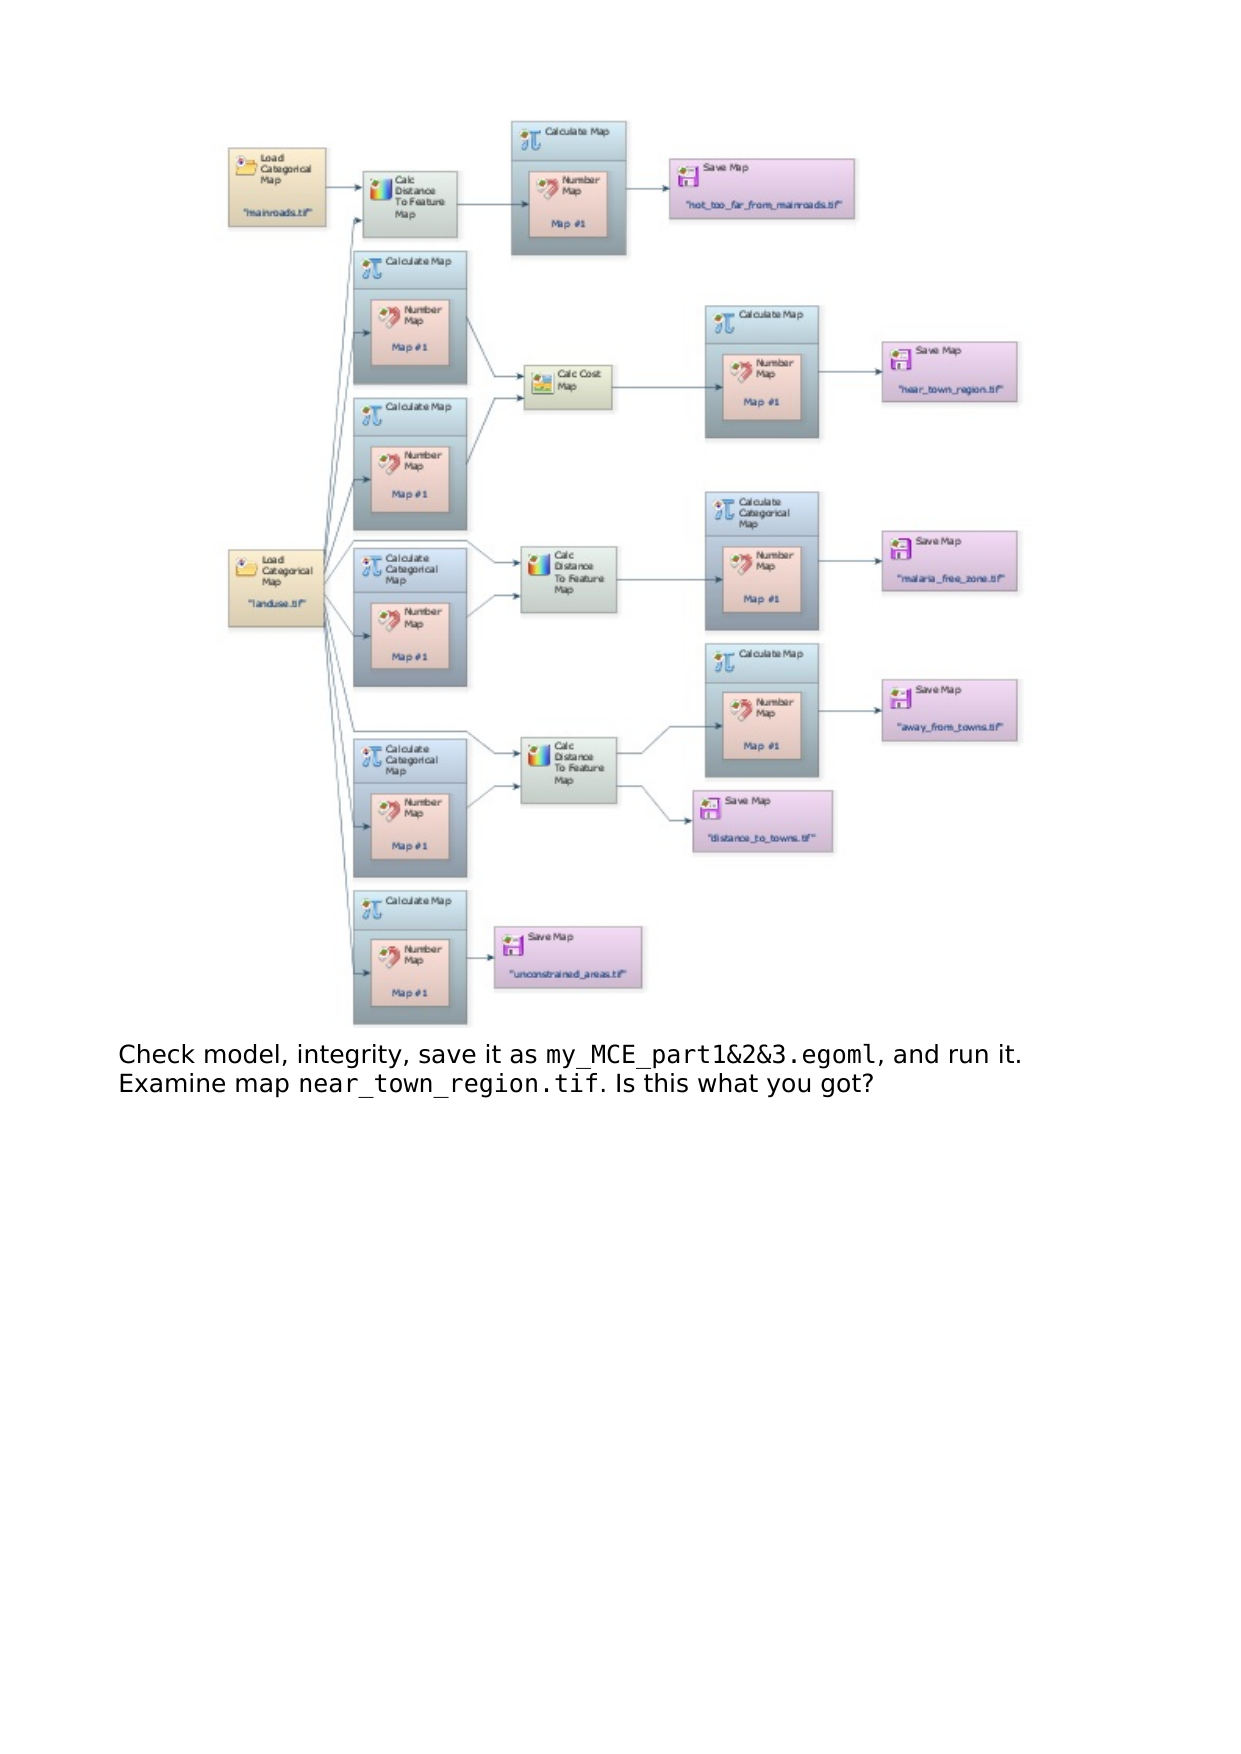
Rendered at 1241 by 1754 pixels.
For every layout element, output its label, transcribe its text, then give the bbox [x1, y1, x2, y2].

text Check model, integrity, save it as my_MCE_part1&2&3.egoml, and run it. Examine map near_town_region.tif. Is this what you got? [118, 1040, 1122, 1098]
picture [208, 118, 1032, 1028]
